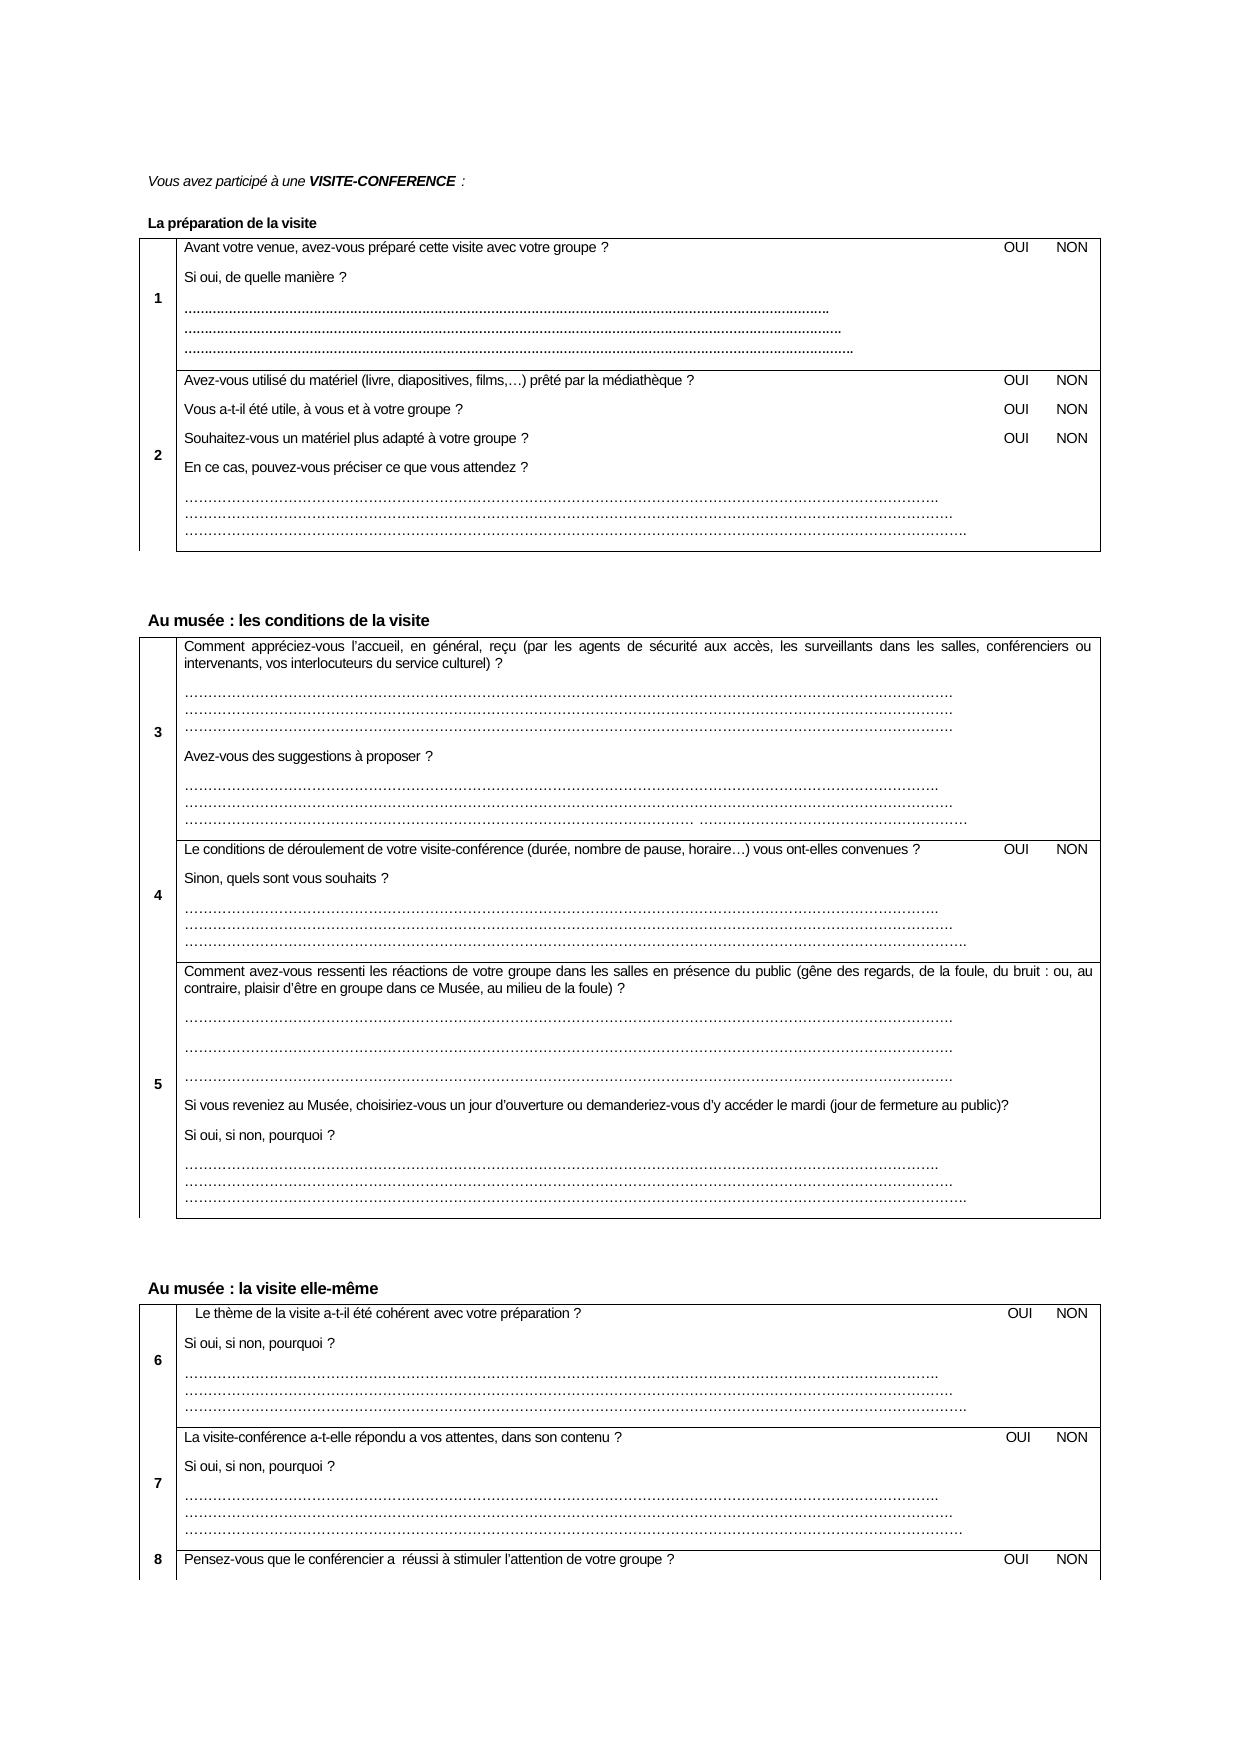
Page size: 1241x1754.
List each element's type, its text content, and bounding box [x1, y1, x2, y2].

table_cell OUI [989, 1428, 1044, 1458]
table_cell OUI [989, 1551, 1044, 1580]
table_cell Le conditions de déroulement de votre visite-conférence (durée, nombre de pause, horaire…) vous ont-elles convenues ? [177, 841, 989, 870]
table_cell NON [1044, 371, 1100, 401]
table_cell Vous a-t-il été utile, à vous et à votre groupe ? [177, 401, 989, 430]
table_header OUI [989, 239, 1044, 268]
table_cell NON [1044, 401, 1100, 430]
table_cell La visite-conférence a-t-elle répondu a vos attentes, dans son contenu ? [177, 1428, 989, 1458]
table_cell Pensez-vous que le conférencier a réussi à stimuler l’attention de votre groupe ? [177, 1551, 989, 1580]
table_cell OUI [989, 841, 1044, 870]
table_cell Avez-vous utilisé du matériel (livre, diapositives, films,…) prêté par la médiathèque ? [177, 371, 989, 401]
table_header OUI [989, 1305, 1044, 1334]
table_cell 8 [140, 1550, 176, 1580]
subtitle La préparation de la visite [148, 214, 1092, 231]
table_cell Si vous reveniez au Musée, choisiriez-vous un jour d’ouverture ou demanderiez-vous d’y accéder le mardi (jour de fermeture au public)? [177, 1097, 1100, 1126]
table_cell Souhaitez-vous un matériel plus adapté à votre groupe ? [177, 430, 989, 459]
table_cell OUI [989, 430, 1044, 459]
table_cell Sinon, quels sont vous souhaits ? …………………………………………………………………………………………………………………………………………….……………………………………………………………………………………………………………………………………………….…………………………………………………………………………………………………………………………………………………. [177, 870, 1100, 962]
table_cell NON [1044, 841, 1100, 870]
table_cell Avez-vous des suggestions à proposer ? …………………………………………………………………………………………………………………………………………….……………………………………………………………………………………………………………………………………………….……………………………………………………………………………………………… ………………………………………………… [177, 747, 1100, 840]
subtitle Au musée : la visite elle-même [148, 1278, 1092, 1298]
table_header Comment appréciez-vous l’accueil, en général, reçu (par les agents de sécurité aux accès, les surveillants dans les salles, conférenciers ou intervenants, vos interlocuteurs du service culturel) ? ……………………………………………………………………………………………………………………………………………….……………………………………………………………………………………………………………………………………………….………………………………………………………………………………………………………………………………………………. [177, 638, 1100, 747]
table_cell Si oui, si non, pourquoi ? …………………………………………………………………………………………………………………………………………….……………………………………………………………………………………………………………………………………………….…………………………………………………………………………………………………………………………………………………. [177, 1126, 1100, 1218]
table_cell Si oui, si non, pourquoi ? …………………………………………………………………………………………………………………………………………….……………………………………………………………………………………………………………………………………………….………………………………………………………………………………………………………………………………………………… [177, 1458, 1100, 1550]
table_cell 2 [140, 370, 176, 551]
table_header 3 [140, 638, 176, 840]
table_cell NON [1044, 430, 1100, 459]
table_cell En ce cas, pouvez-vous préciser ce que vous attendez ? …………………………………………………………………………………………………………………………………………….……………………………………………………………………………………………………………………………………………….…………………………………………………………………………………………………………………………………………………. [177, 459, 1100, 551]
table_cell NON [1044, 1428, 1100, 1458]
table_header 1 [140, 239, 176, 370]
table_cell NON [1044, 1551, 1100, 1580]
table_cell Si oui, de quelle manière ? …………………………………………………………………………………………………………………………………………….……………………………………………………………………………………………………………………………………………….…………………………………………………………………………………………………………………………………………………. [177, 268, 1100, 370]
table_cell 7 [140, 1427, 176, 1550]
table_header Le thème de la visite a-t-il été cohérent avec votre préparation ? [177, 1305, 989, 1334]
table_header NON [1044, 239, 1100, 268]
table_cell OUI [989, 371, 1044, 401]
subtitle Au musée : les conditions de la visite [148, 611, 1092, 630]
table_header 6 [140, 1305, 176, 1427]
subtitle Vous avez participé à une VISITE-CONFERENCE : [148, 173, 1092, 189]
table_cell Comment avez-vous ressenti les réactions de votre groupe dans les salles en présence du public (gêne des regards, de la foule, du bruit : ou, au contraire, plaisir d’être en groupe dans ce Musée, au milieu de la foule) ? ………………………………………………………………………………………………………………………………………………. ………………………………………………………………………………………………………………………………………………. ………………………………………………………………………………………………………………………………………………. [177, 963, 1100, 1097]
table_cell OUI [989, 401, 1044, 430]
table_header Avant votre venue, avez-vous préparé cette visite avec votre groupe ? [177, 239, 989, 268]
table_cell 5 [140, 962, 176, 1218]
table_cell Si oui, si non, pourquoi ? …………………………………………………………………………………………………………………………………………….……………………………………………………………………………………………………………………………………………….…………………………………………………………………………………………………………………………………………………. [177, 1334, 1100, 1427]
table_cell 4 [140, 840, 176, 962]
table_header NON [1044, 1305, 1100, 1334]
